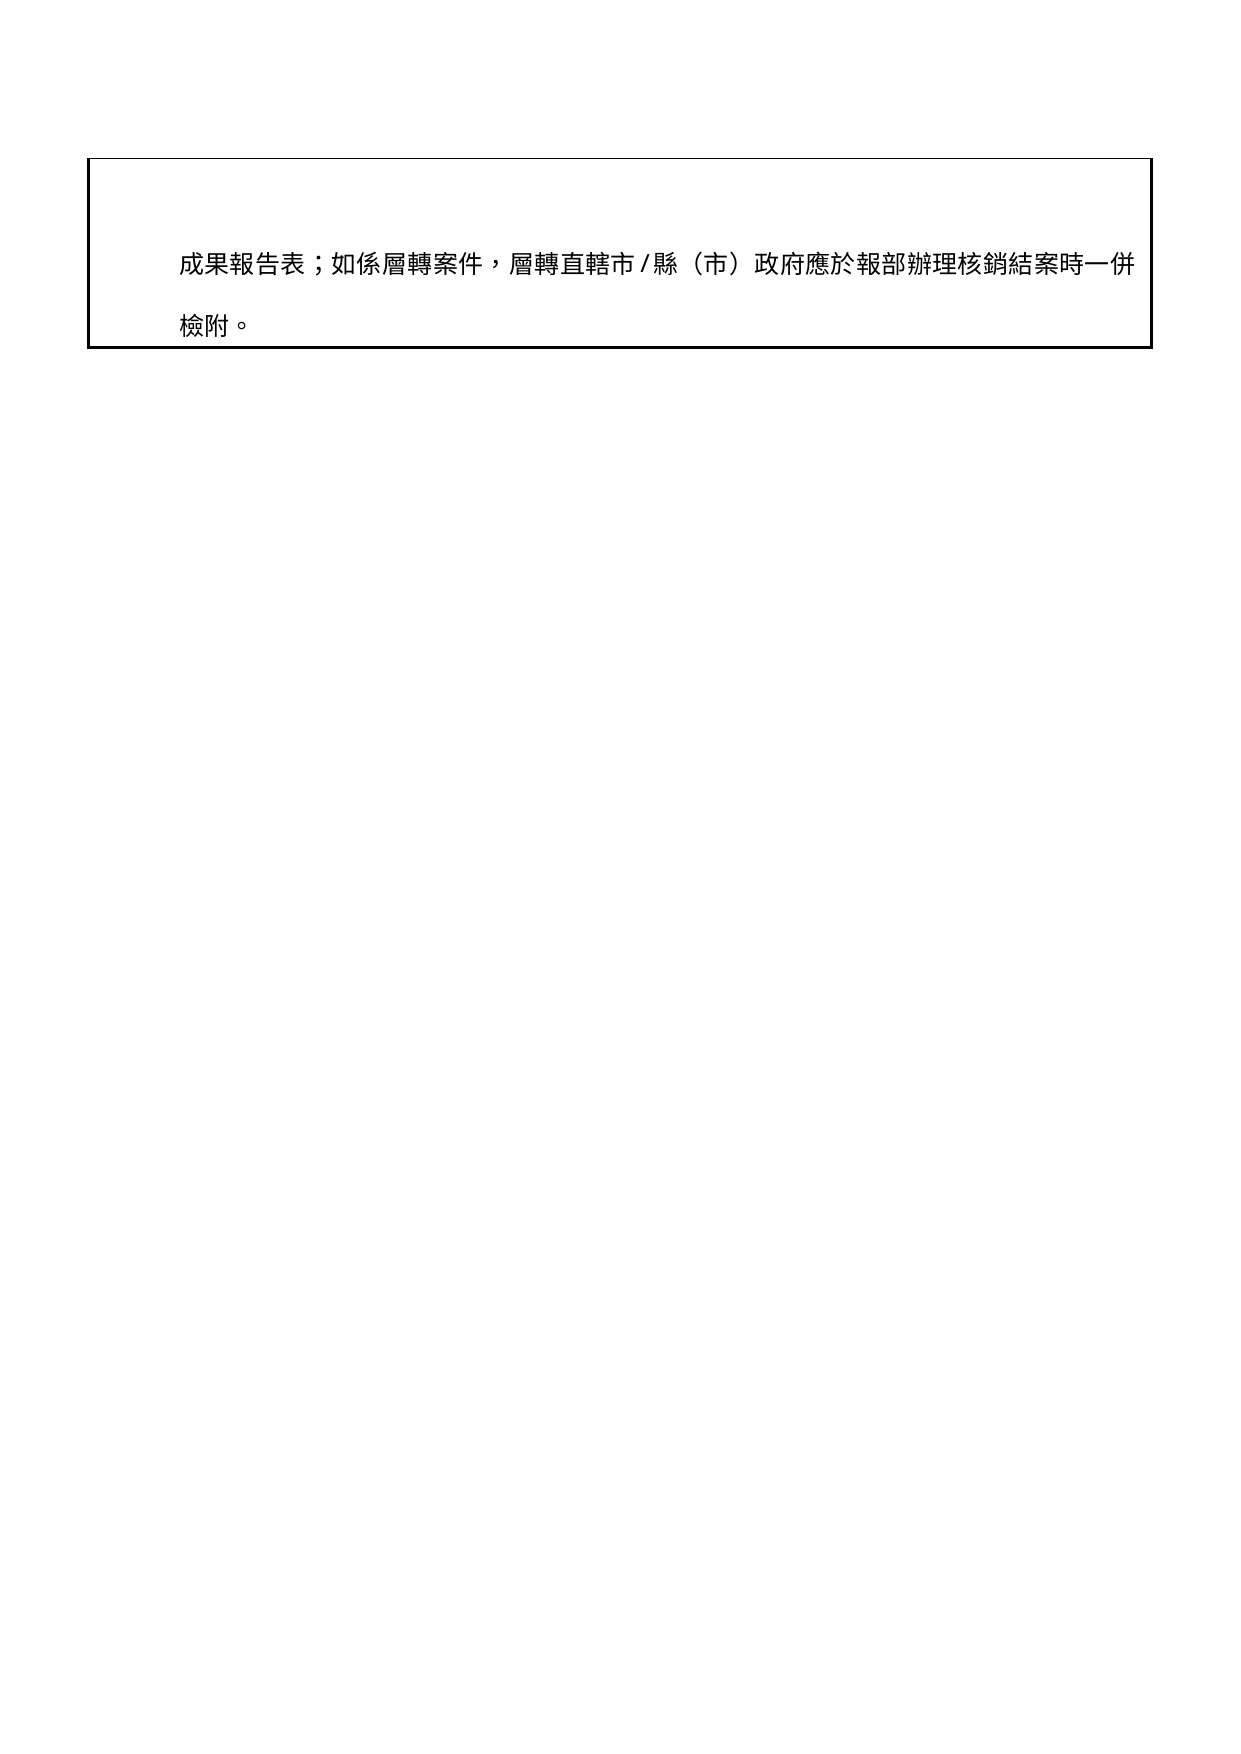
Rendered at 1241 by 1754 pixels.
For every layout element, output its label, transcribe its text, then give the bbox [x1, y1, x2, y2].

table_cell 成果報告表；如係層轉案件，層轉直轄市/縣（市）政府應於報部辦理核銷結案時一併檢附。 [90, 159, 1150, 346]
